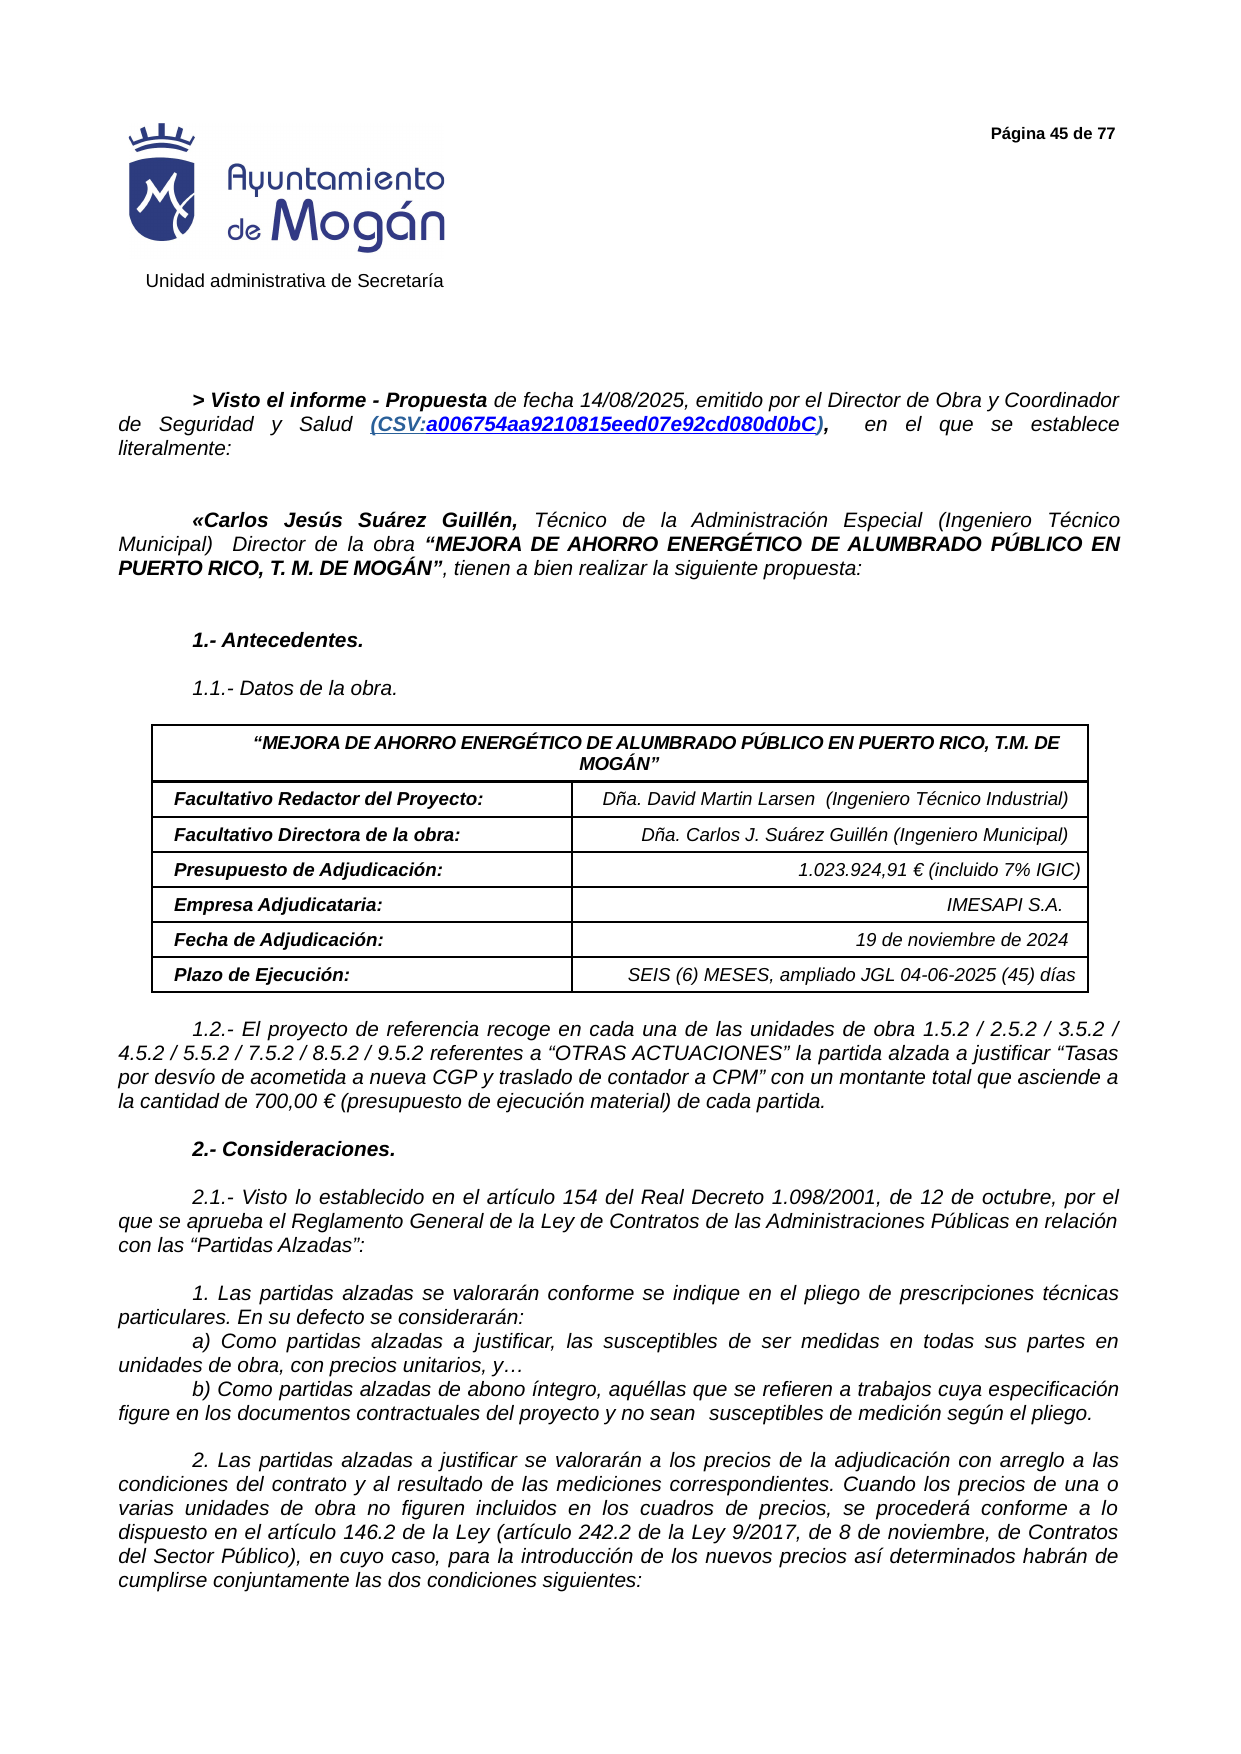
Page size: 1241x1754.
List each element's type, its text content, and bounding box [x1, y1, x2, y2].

table_cell Empresa Adjudicataria: [153, 888, 571, 921]
picture [128, 123, 445, 259]
text 1.2.- El proyecto de referencia recoge en cada una de las unidades de obra 1.5.2 / 2.5.2 / 3.5.2 / 4.5.2 / 5.5.2 / 7.5.2 / 8.5.2 / 9.5.2 referentes a “OTRAS ACTUACIONES” la partida alzada a justificar “Tasas por desvío de acometida a nueva CGP y traslado de contador a CPM” con un montante total que asciende a la cantidad de 700,00 € (presupuesto de ejecución material) de cada partida. [118, 1017, 1122, 1113]
text 2.- Consideraciones. [118, 1137, 1122, 1161]
table_header “MEJORA DE AHORRO ENERGÉTICO DE ALUMBRADO PÚBLICO EN PUERTO RICO, T.M. DE MOGÁN” [153, 726, 1087, 780]
text 2. Las partidas alzadas a justificar se valorarán a los precios de la adjudicación con arreglo a las condiciones del contrato y al resultado de las mediciones correspondientes. Cuando los precios de una o varias unidades de obra no figuren incluidos en los cuadros de precios, se procederá conforme a lo dispuesto en el artículo 146.2 de la Ley (artículo 242.2 de la Ley 9/2017, de 8 de noviembre, de Contratos del Sector Público), en cuyo caso, para la introducción de los nuevos precios así determinados habrán de cumplirse conjuntamente las dos condiciones siguientes: [118, 1448, 1122, 1592]
table_cell 19 de noviembre de 2024 [573, 923, 1087, 956]
table_cell Facultativo Redactor del Proyecto: [153, 783, 571, 816]
text > Visto el informe - Propuesta de fecha 14/08/2025, emitido por el Director de Obra y Coordinador de Seguridad y Salud (CSV:a006754aa9210815eed07e92cd080d0bC), en el que se establece literalmente: [118, 388, 1122, 460]
table_cell SEIS (6) MESES, ampliado JGL 04-06-2025 (45) días [573, 958, 1087, 991]
table_cell IMESAPI S.A. [573, 888, 1087, 921]
table_cell Dña. Carlos J. Suárez Guillén (Ingeniero Municipal) [573, 818, 1087, 851]
text 1. Las partidas alzadas se valorarán conforme se indique en el pliego de prescripciones técnicas particulares. En su defecto se considerarán: [118, 1281, 1122, 1328]
text 2.1.- Visto lo establecido en el artículo 154 del Real Decreto 1.098/2001, de 12 de octubre, por el que se aprueba el Reglamento General de la Ley de Contratos de las Administraciones Públicas en relación con las “Partidas Alzadas”: [118, 1185, 1122, 1257]
text «Carlos Jesús Suárez Guillén, Técnico de la Administración Especial (Ingeniero Técnico Municipal) Director de la obra “MEJORA DE AHORRO ENERGÉTICO DE ALUMBRADO PÚBLICO EN PUERTO RICO, T. M. DE MOGÁN”, tienen a bien realizar la siguiente propuesta: [118, 508, 1122, 580]
text 1.1.- Datos de la obra. [118, 676, 1122, 700]
text b) Como partidas alzadas de abono íntegro, aquéllas que se refieren a trabajos cuya especificación figure en los documentos contractuales del proyecto y no sean susceptibles de medición según el pliego. [118, 1376, 1122, 1424]
text 1.- Antecedentes. [118, 628, 1122, 652]
table_cell Dña. David Martin Larsen (Ingeniero Técnico Industrial) [573, 783, 1087, 816]
table_cell Presupuesto de Adjudicación: [153, 853, 571, 886]
table_cell Facultativo Directora de la obra: [153, 818, 571, 851]
table_cell Plazo de Ejecución: [153, 958, 571, 991]
text a) Como partidas alzadas a justificar, las susceptibles de ser medidas en todas sus partes en unidades de obra, con precios unitarios, y… [118, 1328, 1122, 1376]
table_cell Fecha de Adjudicación: [153, 923, 571, 956]
table_cell 1.023.924,91 € (incluido 7% IGIC) [573, 853, 1087, 886]
